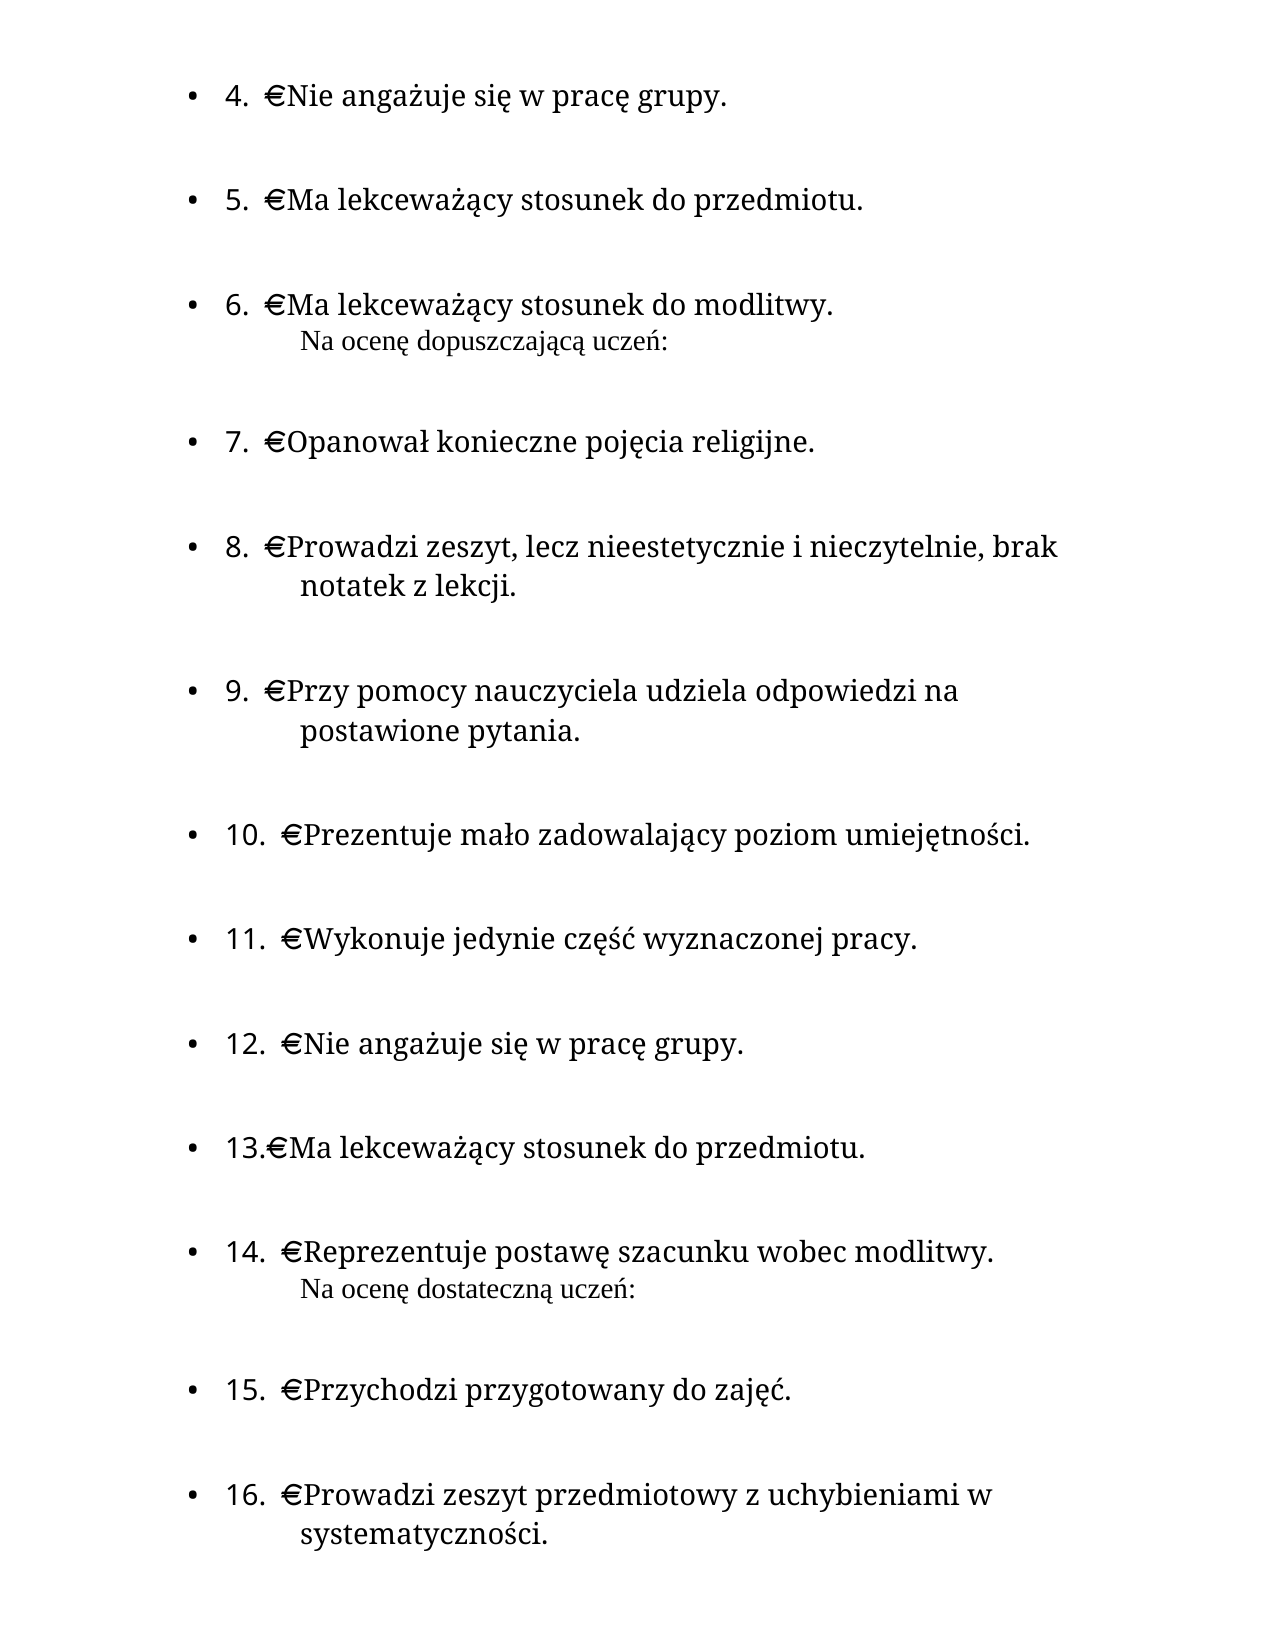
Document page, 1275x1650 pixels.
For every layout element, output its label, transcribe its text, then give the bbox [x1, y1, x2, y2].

list 4. Nie angażuje się w pracę grupy. [187, 75, 1125, 154]
list 10. Prezentuje mało zadowalający poziom umiejętności. [187, 814, 1125, 893]
list 16. Prowadzi zeszyt przedmiotowy z uchybieniami w systematyczności. [187, 1474, 1125, 1553]
list 6. Ma lekceważący stosunek do modlitwy. Na ocenę dopuszczającą uczeń: [187, 284, 1125, 397]
list 12. Nie angażuje się w pracę grupy. [187, 1023, 1125, 1102]
list 14. Reprezentuje postawę szacunku wobec modlitwy. Na ocenę dostateczną uczeń: [187, 1232, 1125, 1344]
list 9. Przy pomocy nauczyciela udziela odpowiedzi na postawione pytania. [187, 670, 1125, 789]
list 15. Przychodzi przygotowany do zajęć. [187, 1369, 1125, 1449]
list 5. Ma lekceważący stosunek do przedmiotu. [187, 179, 1125, 259]
list 8. Prowadzi zeszyt, lecz nieestetycznie i nieczytelnie, brak notatek z lekcji. [187, 526, 1125, 645]
list 7. Opanował konieczne pojęcia religijne. [187, 422, 1125, 501]
list 13. Ma lekceważący stosunek do przedmiotu. [187, 1127, 1125, 1207]
list 11. Wykonuje jedynie część wyznaczonej pracy. [187, 918, 1125, 998]
